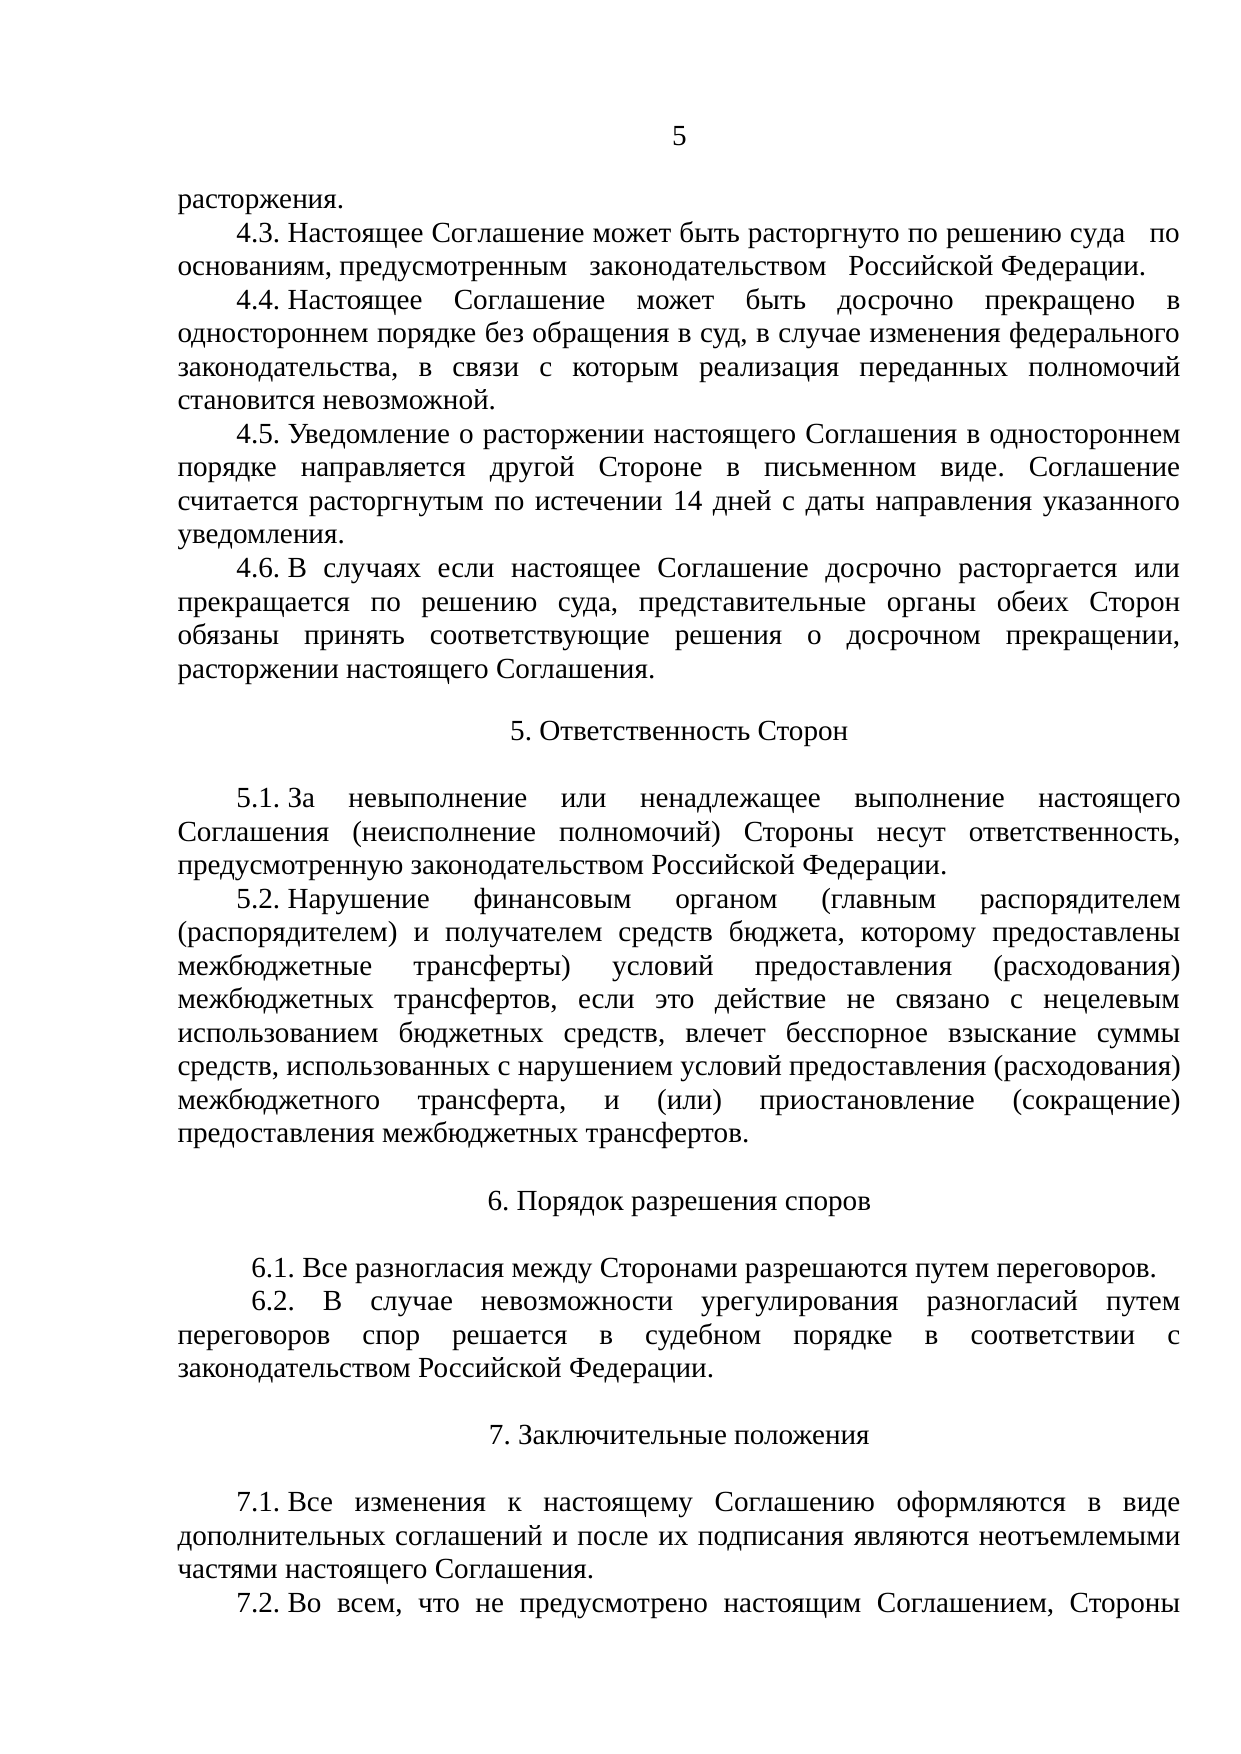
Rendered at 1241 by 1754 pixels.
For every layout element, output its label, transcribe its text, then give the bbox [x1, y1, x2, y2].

text 6. Порядок разрешения споров [177, 1183, 1181, 1216]
text 4.6. В случаях если настоящее Соглашение досрочно расторгается или прекращается по решению суда, представительные органы обеих Сторон обязаны принять соответствующие решения о досрочном прекращении, расторжении настоящего Соглашения. [177, 550, 1181, 684]
text 6.1. Все разногласия между Сторонами разрешаются путем переговоров. [177, 1250, 1181, 1283]
text 6.2. В случае невозможности урегулирования разногласий путем переговоров спор решается в судебном порядке в соответствии с законодательством Российской Федерации. [177, 1283, 1181, 1384]
text 4.5. Уведомление о расторжении настоящего Соглашения в одностороннем порядке направляется другой Стороне в письменном виде. Соглашение считается расторгнутым по истечении 14 дней с даты направления указанного уведомления. [177, 416, 1181, 550]
text 5. Ответственность Сторон [177, 713, 1181, 747]
text 7. Заключительные положения [177, 1417, 1181, 1451]
text 7.2. Во всем, что не предусмотрено настоящим Соглашением, Стороны [177, 1585, 1181, 1619]
text 5.2. Нарушение финансовым органом (главным распорядителем (распорядителем) и получателем средств бюджета, которому предоставлены межбюджетные трансферты) условий предоставления (расходования) межбюджетных трансфертов, если это действие не связано с нецелевым использованием бюджетных средств, влечет бесспорное взыскание суммы средств, использованных с нарушением условий предоставления (расходования) межбюджетного трансферта, и (или) приостановление (сокращение) предоставления межбюджетных трансфертов. [177, 881, 1181, 1149]
text 4.3. Настоящее Соглашение может быть расторгнуто по решению суда по основаниям, предусмотренным законодательством Российской Федерации. [177, 215, 1181, 282]
text 7.1. Все изменения к настоящему Соглашению оформляются в виде дополнительных соглашений и после их подписания являются неотъемлемыми частями настоящего Соглашения. [177, 1484, 1181, 1585]
text 4.4. Настоящее Соглашение может быть досрочно прекращено в одностороннем порядке без обращения в суд, в случае изменения федерального законодательства, в связи с которым реализация переданных полномочий становится невозможной. [177, 282, 1181, 416]
text 5.1. За невыполнение или ненадлежащее выполнение настоящего Соглашения (неисполнение полномочий) Стороны несут ответственность, предусмотренную законодательством Российской Федерации. [177, 780, 1181, 881]
text расторжения. [177, 181, 1181, 215]
